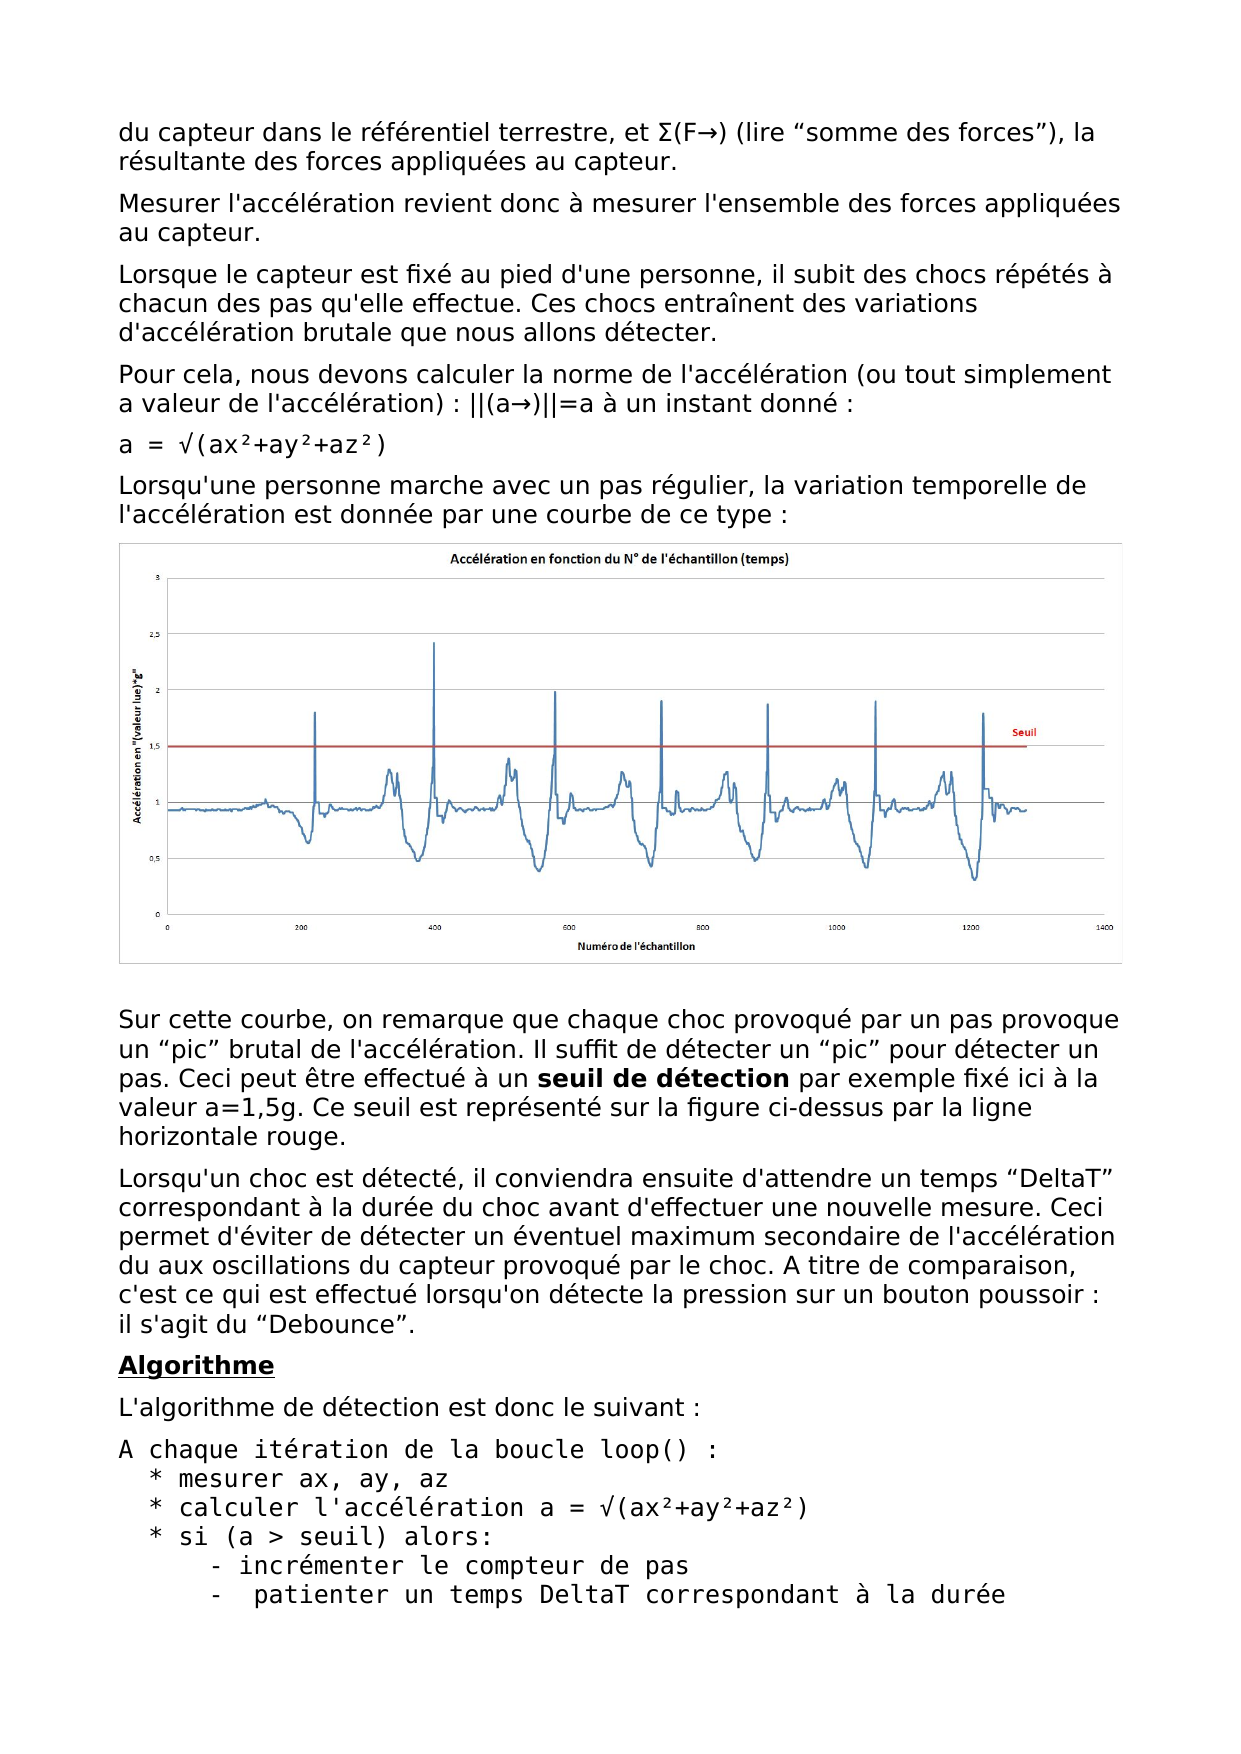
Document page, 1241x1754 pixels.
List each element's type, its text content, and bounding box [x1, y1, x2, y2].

text Algorithme [118, 1351, 1122, 1381]
picture [118, 542, 1123, 964]
text a = √(ax²+ay²+az²) [118, 431, 1122, 460]
text Lorsqu'un choc est détecté, il conviendra ensuite d'attendre un temps “DeltaT” correspondant à la durée du choc avant d'effectuer une nouvelle mesure. Ceci permet d'éviter de détecter un éventuel maximum secondaire de l'accélération du aux oscillations du capteur provoqué par le choc. A titre de comparaison, c'est ce qui est effectué lorsqu'on détecte la pression sur un bouton poussoir : il s'agit du “Debounce”. [118, 1164, 1122, 1339]
text Sur cette courbe, on remarque que chaque choc provoqué par un pas provoque un “pic” brutal de l'accélération. Il suffit de détecter un “pic” pour détecter un pas. Ceci peut être effectué à un seuil de détection par exemple fixé ici à la valeur a=1,5g. Ce seuil est représenté sur la figure ci-dessus par la ligne horizontale rouge. [118, 1006, 1122, 1151]
text A chaque itération de la boucle loop() : * mesurer ax, ay, az * calculer l'accélération a = √(ax²+ay²+az²) * si (a > seuil) alors: - incrémenter le compteur de pas - patienter un temps DeltaT correspondant à la durée [118, 1435, 1122, 1610]
text Pour cela, nous devons calculer la norme de l'accélération (ou tout simplement a valeur de l'accélération) : ||(a→)||=a à un instant donné : [118, 360, 1122, 418]
text du capteur dans le référentiel terrestre, et Σ(F→) (lire “somme des forces”), la résultante des forces appliquées au capteur. [118, 118, 1122, 176]
text Lorsque le capteur est fixé au pied d'une personne, il subit des chocs répétés à chacun des pas qu'elle effectue. Ces chocs entraînent des variations d'accélération brutale que nous allons détecter. [118, 260, 1122, 347]
text Mesurer l'accélération revient donc à mesurer l'ensemble des forces appliquées au capteur. [118, 189, 1122, 247]
text Lorsqu'une personne marche avec un pas régulier, la variation temporelle de l'accélération est donnée par une courbe de ce type : [118, 472, 1122, 530]
text L'algorithme de détection est donc le suivant : [118, 1393, 1122, 1422]
